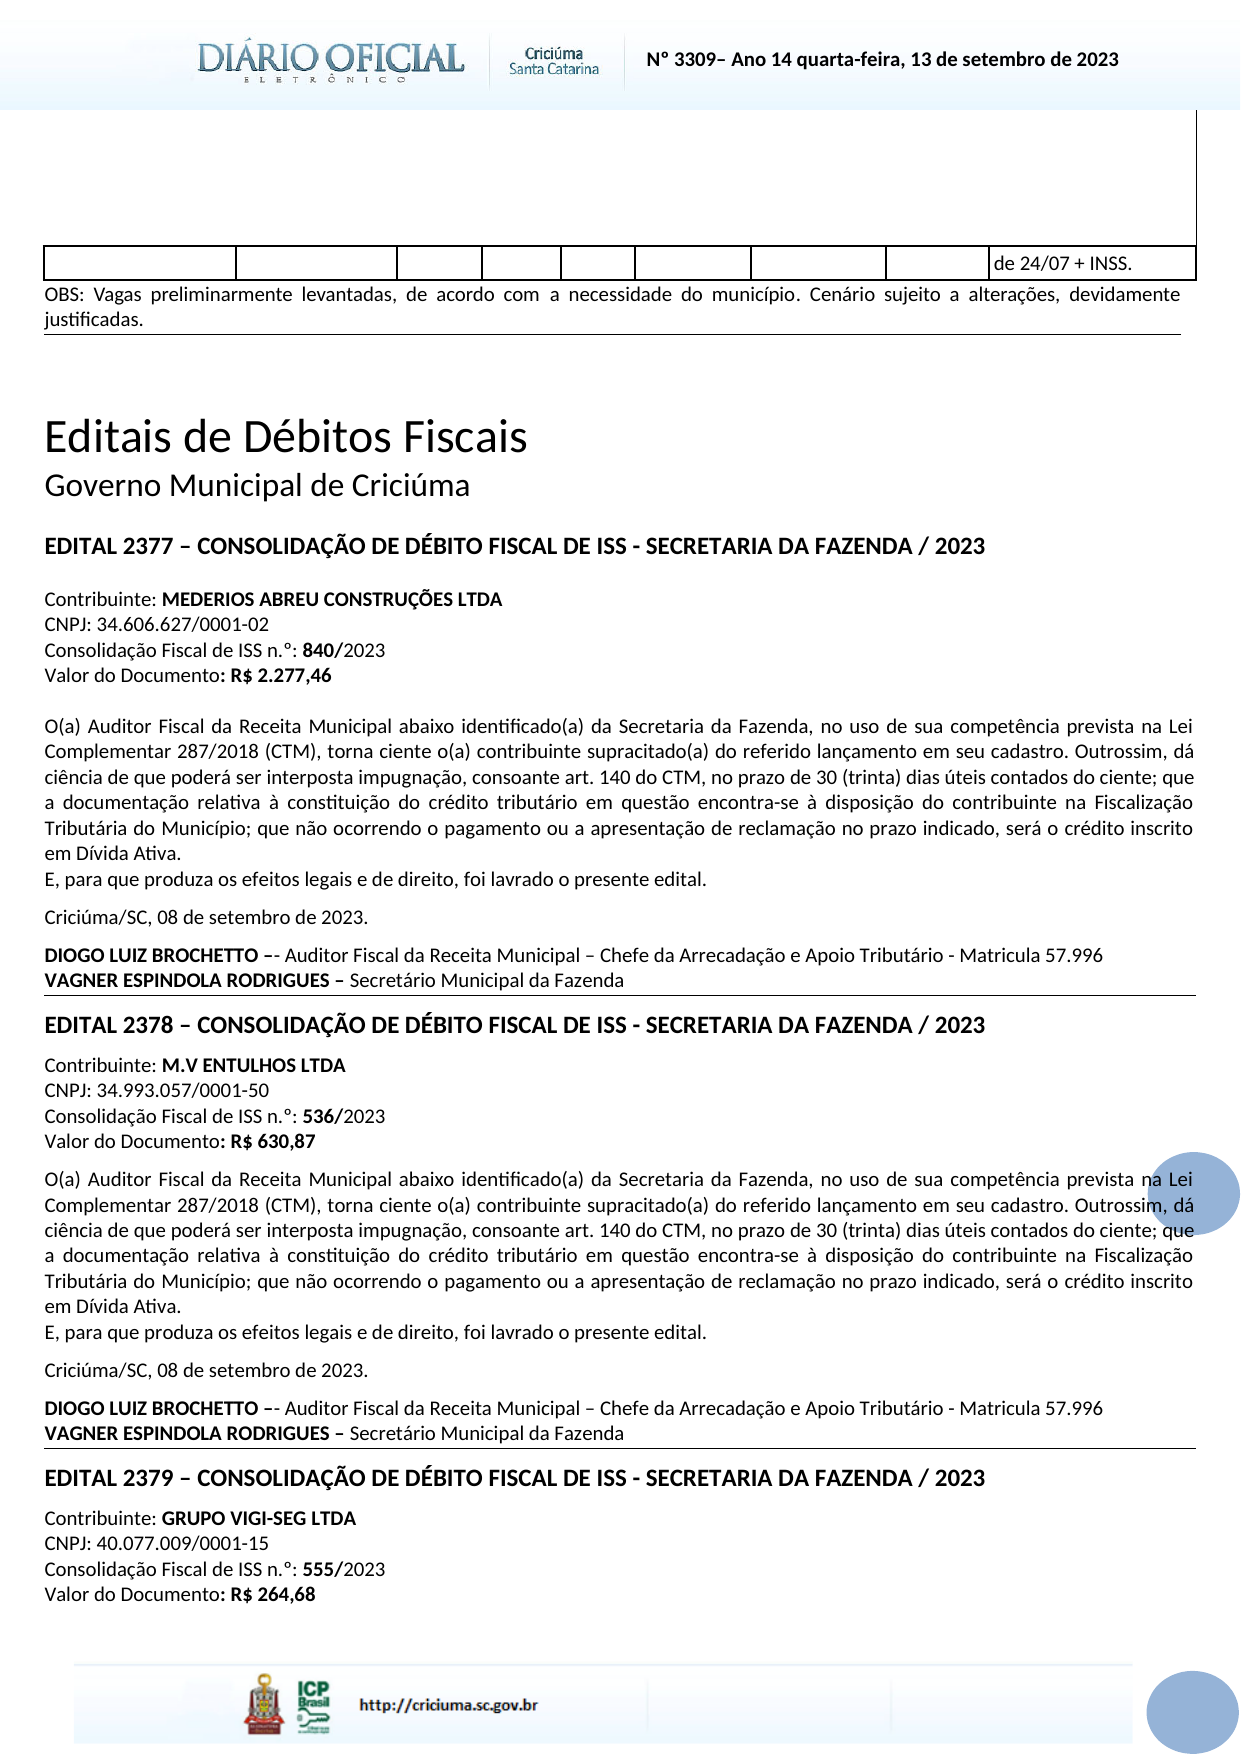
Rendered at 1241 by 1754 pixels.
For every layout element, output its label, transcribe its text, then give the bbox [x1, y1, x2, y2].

text O(a) Auditor Fiscal da Receita Municipal abaixo identificado(a) da Secretaria da Fazenda, no uso de sua competência prevista na Lei Complementar 287/2018 (CTM), torna ciente o(a) contribuinte supracitado(a) do referido lançamento em seu cadastro. Outrossim, dá ciência de que poderá ser interposta impugnação, consoante art. 140 do CTM, no prazo de 30 (trinta) dias úteis contados do ciente; que a documentação relativa à constituição do crédito tributário em questão encontra-se à disposição do contribuinte na Fiscalização Tributária do Município; que não ocorrendo o pagamento ou a apresentação de reclamação no prazo indicado, será o crédito inscrito em Dívida Ativa. [44, 713, 1196, 866]
text EDITAL 2379 – CONSOLIDAÇÃO DE DÉBITO FISCAL DE ISS - SECRETARIA DA FAZENDA / 2023 [44, 1462, 1196, 1492]
text Contribuinte: M.V ENTULHOS LTDA [44, 1052, 1196, 1077]
table_cell [398, 247, 481, 279]
text CNPJ: 40.077.009/0001-15 [44, 1530, 1196, 1556]
text O(a) Auditor Fiscal da Receita Municipal abaixo identificado(a) da Secretaria da Fazenda, no uso de sua competência prevista na Lei Complementar 287/2018 (CTM), torna ciente o(a) contribuinte supracitado(a) do referido lançamento em seu cadastro. Outrossim, dá ciência de que poderá ser interposta impugnação, consoante art. 140 do CTM, no prazo de 30 (trinta) dias úteis contados do ciente; que a documentação relativa à constituição do crédito tributário em questão encontra-se à disposição do contribuinte na Fiscalização Tributária do Município; que não ocorrendo o pagamento ou a apresentação de reclamação no prazo indicado, será o crédito inscrito em Dívida Ativa. [44, 1166, 1196, 1319]
text Governo Municipal de Criciúma [44, 464, 1196, 505]
text VAGNER ESPINDOLA RODRIGUES – Secretário Municipal da Fazenda [44, 967, 1196, 995]
text Valor do Documento: R$ 2.277,46 [44, 662, 1196, 688]
text Editais de Débitos Fiscais [44, 406, 1196, 464]
table_cell [237, 247, 396, 279]
text VAGNER ESPINDOLA RODRIGUES – Secretário Municipal da Fazenda [44, 1421, 1196, 1448]
text DIOGO LUIZ BROCHETTO –- Auditor Fiscal da Receita Municipal – Chefe da Arrecadação e Apoio Tributário - Matricula 57.996 [44, 1395, 1196, 1421]
text DIOGO LUIZ BROCHETTO –- Auditor Fiscal da Receita Municipal – Chefe da Arrecadação e Apoio Tributário - Matricula 57.996 [44, 942, 1196, 967]
table_cell [636, 247, 750, 279]
table_cell - [752, 247, 885, 279]
text Consolidação Fiscal de ISS n.º: 536/2023 [44, 1103, 1196, 1128]
text Criciúma/SC, 08 de setembro de 2023. [44, 904, 1196, 929]
table_cell - [483, 247, 560, 279]
text CNPJ: 34.606.627/0001-02 [44, 612, 1196, 637]
text OBS: Vagas preliminarmente levantadas, de acordo com a necessidade do município. Cenário sujeito a alterações, devidamente justificadas. [44, 281, 1181, 334]
table_cell de 24/07 + INSS. [990, 247, 1195, 279]
text EDITAL 2378 – CONSOLIDAÇÃO DE DÉBITO FISCAL DE ISS - SECRETARIA DA FAZENDA / 2023 [44, 1009, 1196, 1039]
text Contribuinte: GRUPO VIGI-SEG LTDA [44, 1505, 1196, 1530]
text E, para que produza os efeitos legais e de direito, foi lavrado o presente edital. [44, 1319, 1196, 1344]
text Criciúma/SC, 08 de setembro de 2023. [44, 1357, 1196, 1382]
table_cell - [562, 247, 634, 279]
text CNPJ: 34.993.057/0001-50 [44, 1077, 1196, 1103]
text EDITAL 2377 – CONSOLIDAÇÃO DE DÉBITO FISCAL DE ISS - SECRETARIA DA FAZENDA / 2023 [44, 530, 1196, 561]
text E, para que produza os efeitos legais e de direito, foi lavrado o presente edital. [44, 866, 1196, 891]
table_cell [45, 247, 235, 279]
text Consolidação Fiscal de ISS n.º: 840/2023 [44, 637, 1196, 662]
text Consolidação Fiscal de ISS n.º: 555/2023 [44, 1556, 1196, 1581]
table_cell [887, 247, 988, 279]
text Contribuinte: MEDERIOS ABREU CONSTRUÇÕES LTDA [44, 586, 1196, 612]
text Valor do Documento: R$ 264,68 [44, 1581, 1196, 1607]
text Valor do Documento: R$ 630,87 [44, 1128, 1196, 1154]
